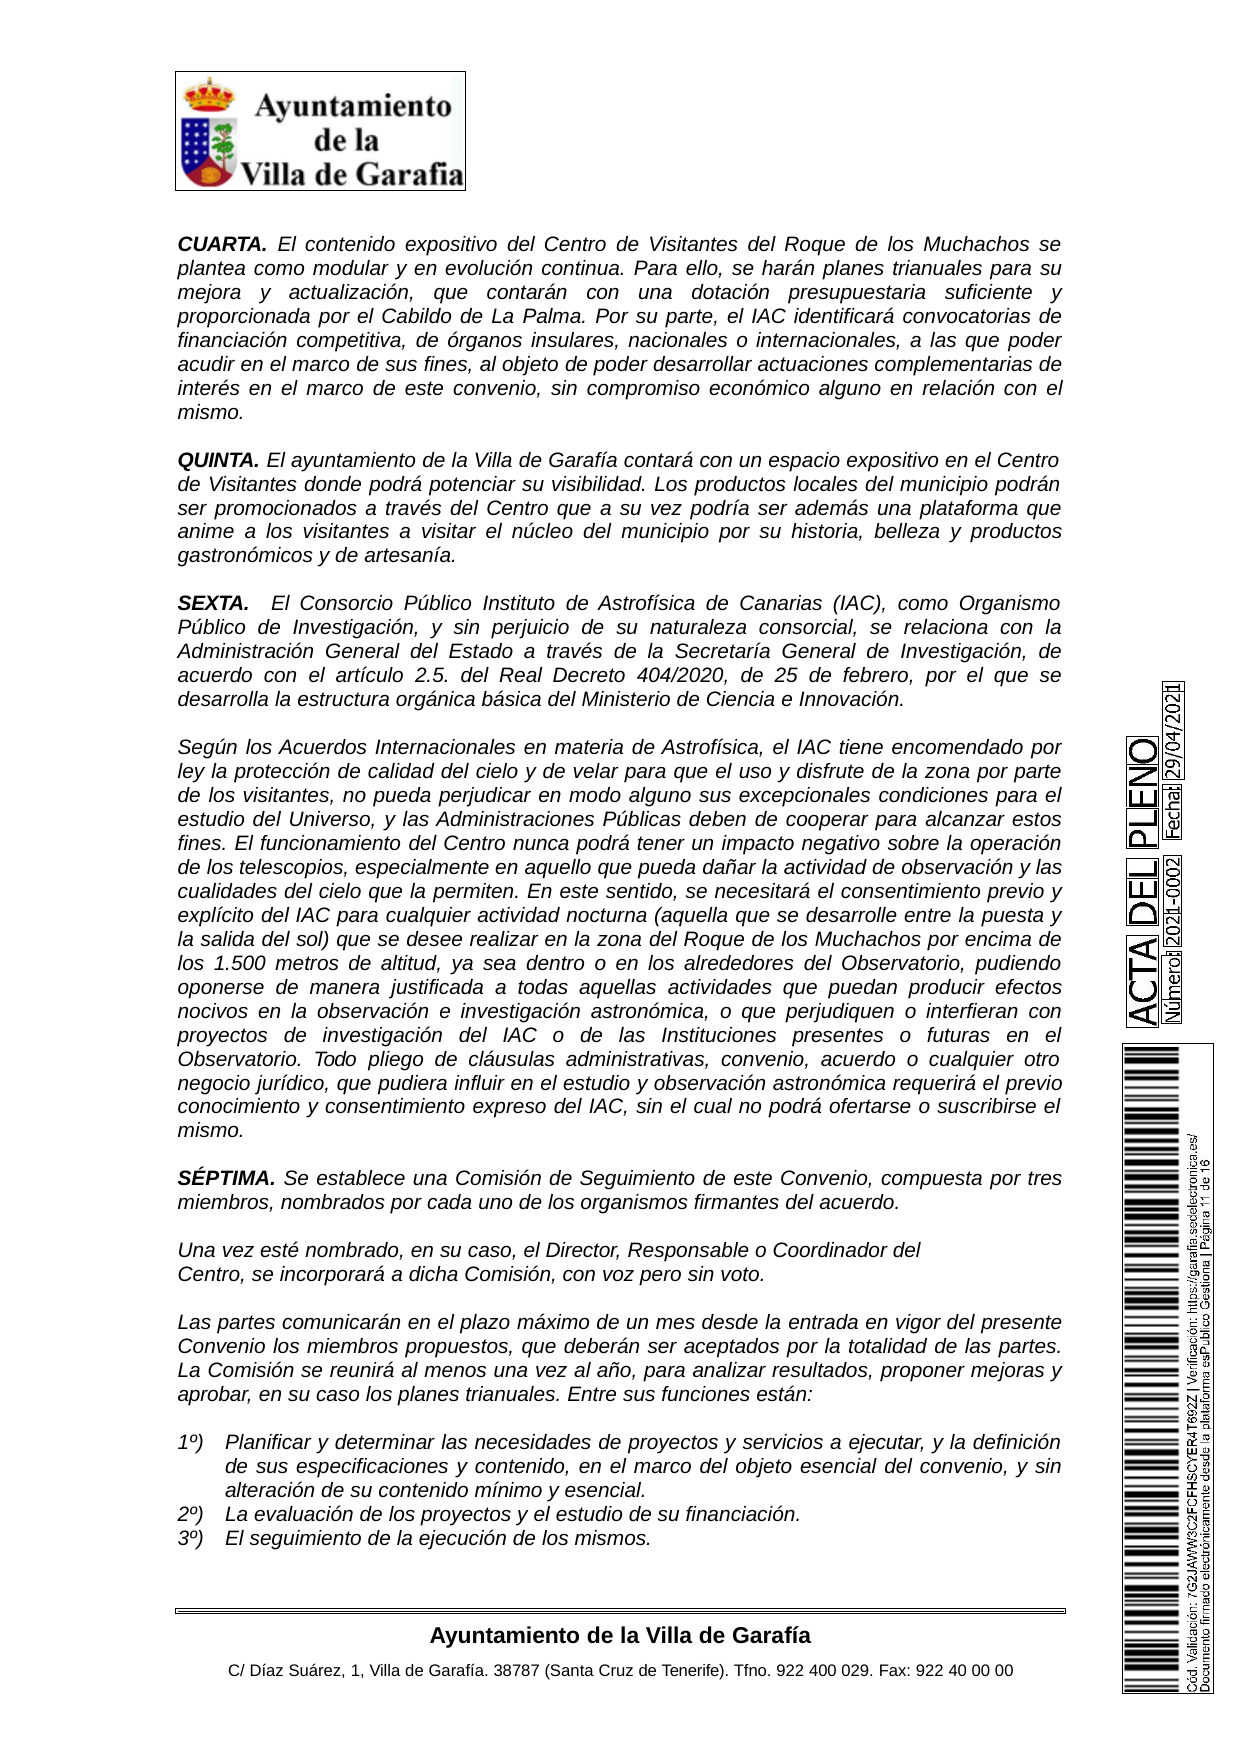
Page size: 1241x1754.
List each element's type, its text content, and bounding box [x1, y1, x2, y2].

picture [1123, 1044, 1213, 1693]
text Administración General del Estado a través de la Secretaría General de Investigación, de [177, 640, 1085, 663]
picture [1164, 914, 1181, 946]
text desarrolla la estructura orgánica básica del Ministerio de Ciencia e Innovación. [177, 688, 1085, 711]
text los 1.500 metros de altitud, ya sea dentro o en los alrededores del Observatorio, pudiendo [177, 952, 1085, 975]
text QUINTA. El ayuntamiento de la Villa de Garafía contará con un espacio expositivo en el Centro [177, 448, 1085, 472]
text proporcionada por el Cabildo de La Palma. Por su parte, el IAC identificará convocatorias de [177, 305, 1085, 328]
text 1 [177, 1431, 189, 1454]
text financiación competitiva, de órganos insulares, nacionales o internacionales, a las que poder [177, 329, 1085, 352]
text Las partes comunicarán en el plazo máximo de un mes desde la entrada en vigor del presente [177, 1311, 1085, 1334]
picture [1127, 936, 1158, 1027]
text explícito del IAC para cualquier actividad nocturna (aquella que se desarrolle entre la puesta y [177, 904, 1085, 927]
text La Comisión se reunirá al menos una vez al año, para analizar resultados, proponer mejoras y [177, 1359, 1085, 1382]
text de sus especificaciones y contenido, en el marco del objeto esencial del convenio, y sin [225, 1455, 1085, 1478]
text conocimiento y consentimiento expreso del IAC, sin el cual no podrá ofertarse o suscribirse el [177, 1095, 1085, 1118]
text C/ Díaz Suárez, 1, Villa de Garafía. 38787 (Santa Cruz de Tenerife). Tfno. 922 400 029. Fax: 922 40 00 00 [228, 1662, 1037, 1680]
text mejora y actualización, que contarán con una dotación presupuestaria suficiente y [177, 281, 1085, 304]
text nocivos en la observación e investigación astronómica, o que perjudiquen o interfieran con [177, 999, 1085, 1023]
text º) El seguimiento de la ejecución de los mismos. [189, 1527, 824, 1550]
text alteración de su contenido mínimo y esencial. [225, 1479, 1085, 1502]
text fines. El funcionamiento del Centro nunca podrá tener un impacto negativo sobre la operación [177, 832, 1085, 855]
picture [1164, 856, 1181, 913]
picture [1163, 790, 1181, 839]
text 3 [177, 1527, 189, 1550]
picture [1127, 737, 1158, 764]
text Público de Investigación, y sin perjuicio de su naturaleza consorcial, se relaciona con la [177, 616, 1085, 639]
text Centro, se incorporará a dicha Comisión, con voz pero sin voto. [177, 1263, 945, 1286]
text plantea como modular y en evolución continua. Para ello, se harán planes trianuales para su [177, 257, 1085, 280]
text º) La evaluación de los proyectos y el estudio de su financiación. [189, 1503, 824, 1526]
text cualidades del cielo que la permiten. En este sentido, se necesitará el consentimiento previo y [177, 880, 1085, 903]
text º) Planificar y determinar las necesidades de proyectos y servicios a ejecutar, y la definición [189, 1431, 1085, 1454]
picture [1127, 859, 1158, 878]
text Observatorio. Todo pliego de cláusulas administrativas, convenio, acuerdo o cualquier otro [177, 1047, 1085, 1071]
text Ayuntamiento de la Villa de Garafía [429, 1623, 836, 1648]
text acuerdo con el artículo 2.5. del Real Decreto 404/2020, de 25 de febrero, por el que se [177, 664, 1085, 687]
text interés en el marco de este convenio, sin compromiso económico alguno en relación con el [177, 377, 1085, 400]
text mismo. [177, 401, 1085, 424]
text de los telescopios, especialmente en aquello que pueda dañar la actividad de observación y las [177, 856, 1085, 879]
text acudir en el marco de sus fines, al objeto de poder desarrollar actuaciones complementarias de [177, 353, 1085, 376]
picture [1163, 692, 1184, 779]
picture [1162, 1000, 1181, 1023]
text Convenio los miembros propuestos, que deberán ser aceptados por la totalidad de las partes. [177, 1335, 1085, 1358]
text gastronómicos y de artesanía. [177, 544, 1085, 567]
picture [1126, 765, 1159, 808]
text negocio jurídico, que pudiera influir en el estudio y observación astronómica requerirá el previo [177, 1071, 1085, 1094]
picture [1163, 682, 1184, 691]
text mismo. [177, 1119, 1085, 1142]
text ser promocionados a través del Centro que a su vez podría ser además una plataforma que [177, 496, 1085, 519]
picture [176, 1609, 1065, 1613]
text aprobar, en su caso los planes trianuales. Entre sus funciones están: [177, 1383, 1085, 1406]
text SEXTA. El Consorcio Público Instituto de Astrofísica de Canarias (IAC), como Organismo [177, 592, 1085, 615]
text estudio del Universo, y las Administraciones Públicas deben de cooperar para alcanzar estos [177, 808, 1085, 831]
text SÉPTIMA. Se establece una Comisión de Seguimiento de este Convenio, compuesta por tres [177, 1167, 1085, 1190]
text la salida del sol) que se desee realizar en la zona del Roque de los Muchachos por encima de [177, 928, 1085, 951]
text proyectos de investigación del IAC o de las Instituciones presentes o futuras en el [177, 1023, 1085, 1047]
picture [176, 72, 465, 190]
text Según los Acuerdos Internacionales en materia de Astrofísica, el IAC tiene encomendado por [177, 736, 1085, 759]
picture [1127, 879, 1158, 925]
text de Visitantes donde podrá potenciar su visibilidad. Los productos locales del municipio podrán [177, 472, 1085, 496]
text de los visitantes, no pueda perjudicar en modo alguno sus excepcionales condiciones para el [177, 784, 1085, 807]
text CUARTA. El contenido expositivo del Centro de Visitantes del Roque de los Muchachos se [177, 233, 1085, 256]
picture [1163, 785, 1181, 789]
text Una vez esté nombrado, en su caso, el Director, Responsable o Coordinador del [177, 1239, 945, 1262]
picture [1162, 956, 1181, 999]
text miembros, nombrados por cada uno de los organismos firmantes del acuerdo. [177, 1191, 1085, 1214]
text anime a los visitantes a visitar el núcleo del municipio por su historia, belleza y productos [177, 520, 1085, 543]
text oponerse de manera justificada a todas aquellas actividades que puedan producir efectos [177, 976, 1085, 999]
text 2 [177, 1503, 189, 1526]
picture [1127, 809, 1158, 848]
text ley la protección de calidad del cielo y de velar para que el uso y disfrute de la zona por parte [177, 760, 1085, 783]
